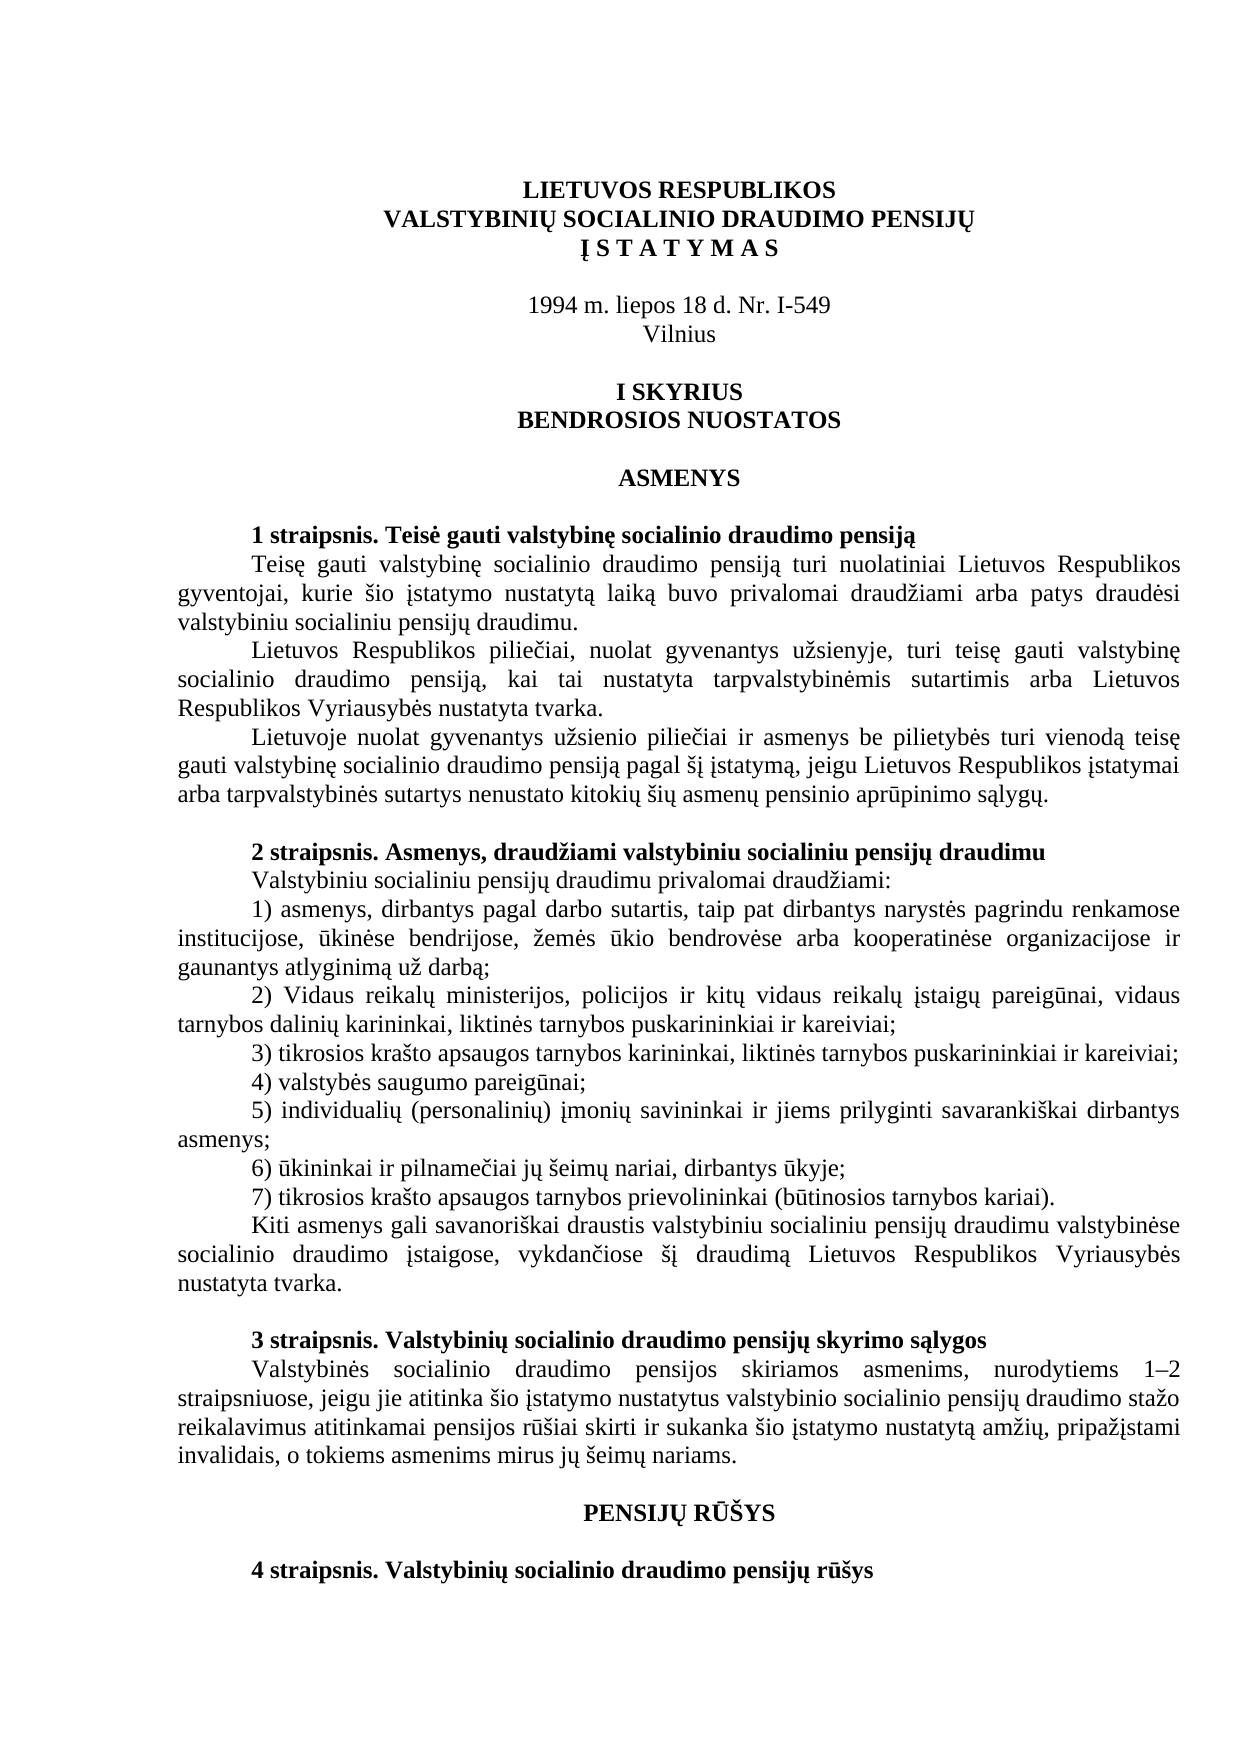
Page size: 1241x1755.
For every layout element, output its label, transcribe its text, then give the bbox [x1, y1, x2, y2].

text 7) tikrosios krašto apsaugos tarnybos prievolininkai (būtinosios tarnybos kariai). [177, 1182, 1181, 1211]
text 1) asmenys, dirbantys pagal darbo sutartis, taip pat dirbantys narystės pagrindu renkamose institucijose, ūkinėse bendrijose, žemės ūkio bendrovėse arba kooperatinėse organizacijose ir gaunantys atlyginimą už darbą; [177, 894, 1181, 981]
text Kiti asmenys gali savanoriškai draustis valstybiniu socialiniu pensijų draudimu valstybinėse socialinio draudimo įstaigose, vykdančiose šį draudimą Lietuvos Respublikos Vyriausybės nustatyta tvarka. [177, 1211, 1181, 1297]
text Lietuvos Respublikos piliečiai, nuolat gyvenantys užsienyje, turi teisę gauti valstybinę socialinio draudimo pensiją, kai tai nustatyta tarpvalstybinėmis sutartimis arba Lietuvos Respublikos Vyriausybės nustatyta tvarka. [177, 636, 1181, 722]
text 4 straipsnis. Valstybinių socialinio draudimo pensijų rūšys [177, 1556, 1181, 1584]
text 1994 m. liepos 18 d. Nr. I-549 [177, 291, 1181, 319]
text ASMENYS [177, 463, 1181, 492]
text 3 straipsnis. Valstybinių socialinio draudimo pensijų skyrimo sąlygos [177, 1326, 1181, 1354]
text 2) Vidaus reikalų ministerijos, policijos ir kitų vidaus reikalų įstaigų pareigūnai, vidaus tarnybos dalinių karininkai, liktinės tarnybos puskarininkiai ir kareiviai; [177, 981, 1181, 1038]
text LIETUVOS RESPUBLIKOS [177, 176, 1181, 204]
text 4) valstybės saugumo pareigūnai; [177, 1067, 1181, 1096]
text 3) tikrosios krašto apsaugos tarnybos karininkai, liktinės tarnybos puskarininkiai ir kareiviai; [177, 1038, 1181, 1067]
text VALSTYBINIŲ SOCIALINIO DRAUDIMO PENSIJŲ [177, 204, 1181, 233]
text Vilnius [177, 319, 1181, 348]
text 1 straipsnis. Teisė gauti valstybinę socialinio draudimo pensiją [177, 521, 1181, 549]
text Valstybinės socialinio draudimo pensijos skiriamos asmenims, nurodytiems 1–2 straipsniuose, jeigu jie atitinka šio įstatymo nustatytus valstybinio socialinio pensijų draudimo stažo reikalavimus atitinkamai pensijos rūšiai skirti ir sukanka šio įstatymo nustatytą amžių, pripažįstami invalidais, o tokiems asmenims mirus jų šeimų nariams. [177, 1354, 1181, 1469]
text Valstybiniu socialiniu pensijų draudimu privalomai draudžiami: [177, 866, 1181, 894]
text 2 straipsnis. Asmenys, draudžiami valstybiniu socialiniu pensijų draudimu [177, 837, 1181, 866]
text Teisę gauti valstybinę socialinio draudimo pensiją turi nuolatiniai Lietuvos Respublikos gyventojai, kurie šio įstatymo nustatytą laiką buvo privalomai draudžiami arba patys draudėsi valstybiniu socialiniu pensijų draudimu. [177, 549, 1181, 636]
text BENDROSIOS NUOSTATOS [177, 406, 1181, 434]
text 6) ūkininkai ir pilnamečiai jų šeimų nariai, dirbantys ūkyje; [177, 1153, 1181, 1182]
text Į S T A T Y M A S [177, 233, 1181, 262]
text 5) individualių (personalinių) įmonių savininkai ir jiems prilyginti savarankiškai dirbantys asmenys; [177, 1096, 1181, 1153]
text Lietuvoje nuolat gyvenantys užsienio piliečiai ir asmenys be pilietybės turi vienodą teisę gauti valstybinę socialinio draudimo pensiją pagal šį įstatymą, jeigu Lietuvos Respublikos įstatymai arba tarpvalstybinės sutartys nenustato kitokių šių asmenų pensinio aprūpinimo sąlygų. [177, 722, 1181, 808]
text I SKYRIUS [177, 377, 1181, 406]
text PENSIJŲ RŪŠYS [177, 1498, 1181, 1527]
